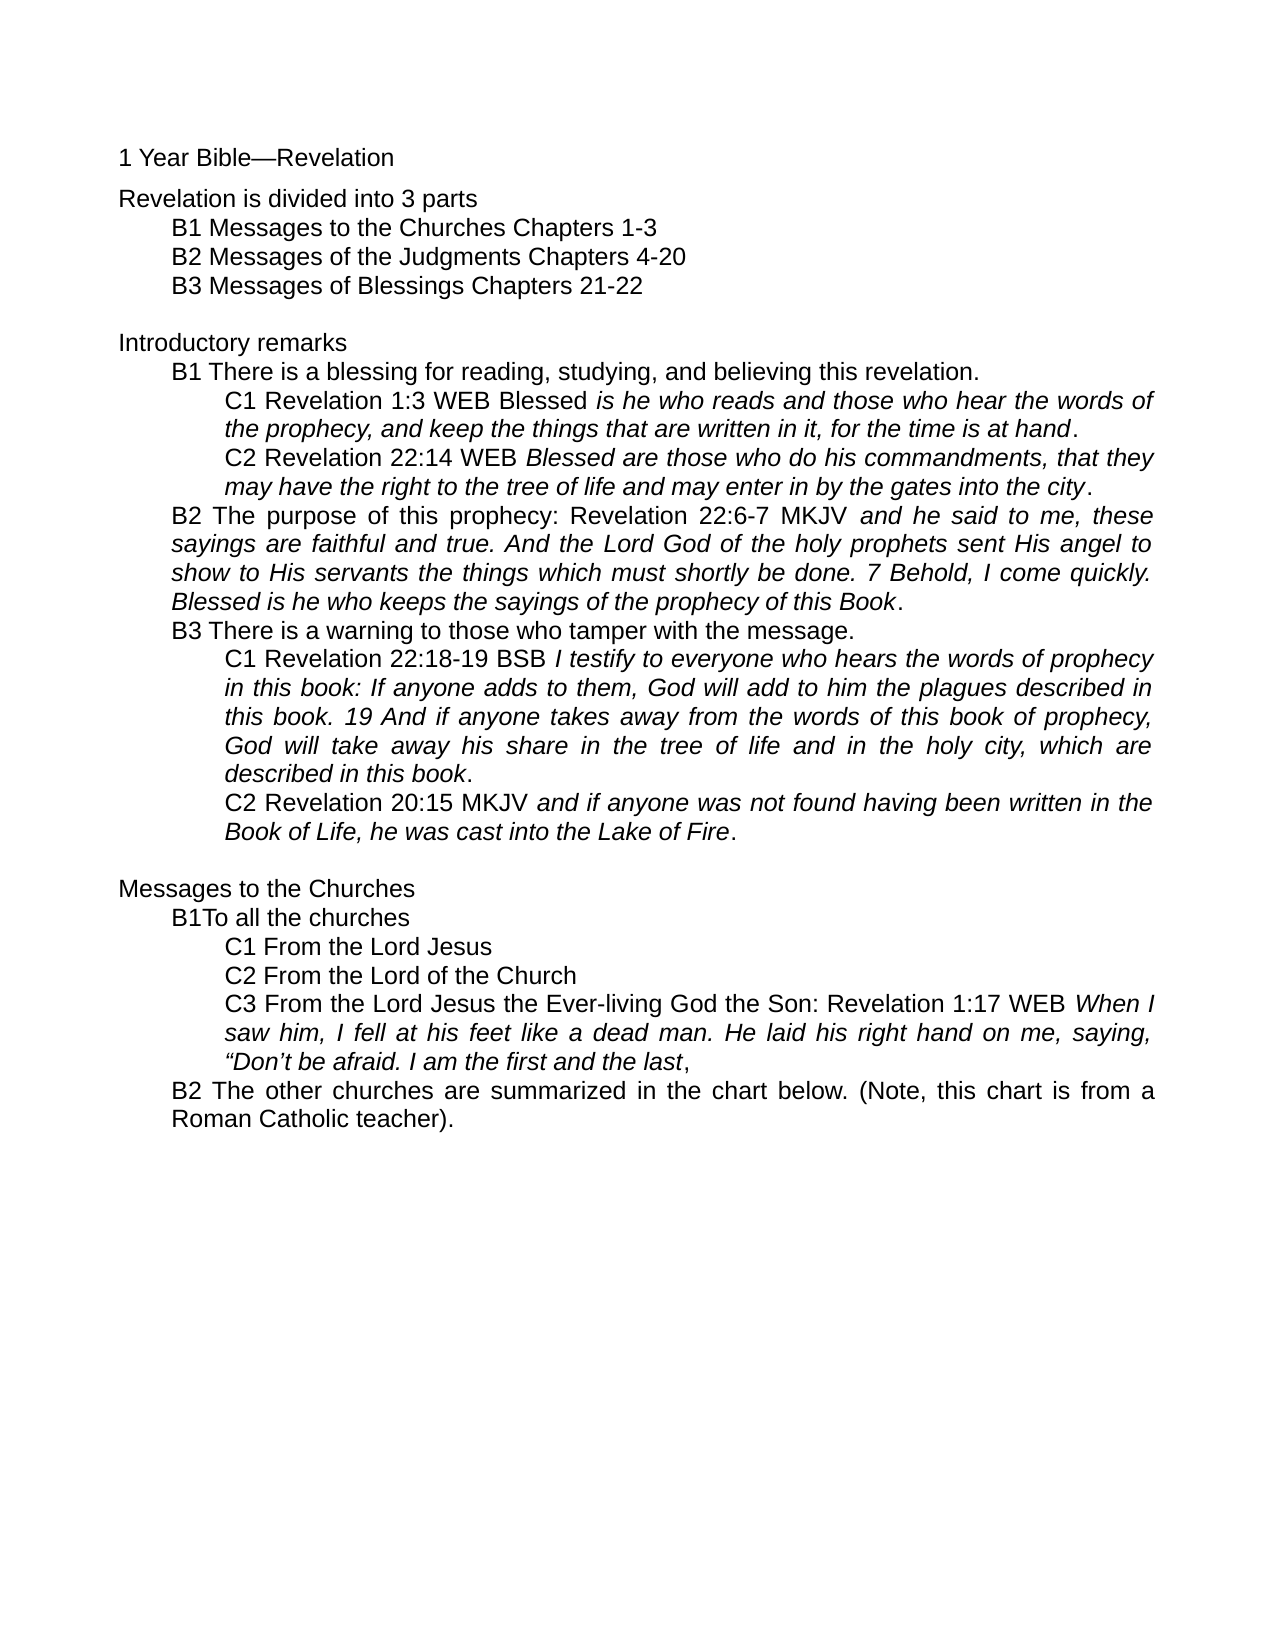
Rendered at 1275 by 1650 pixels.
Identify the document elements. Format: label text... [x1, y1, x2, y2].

text C1 Revelation 1:3 WEB Blessed is he who reads and those who hear the words of the prophecy, and keep the things that are written in it, for the time is at hand. [224, 386, 1157, 443]
text C1 From the Lord Jesus [224, 932, 1157, 961]
text C3 From the Lord Jesus the Ever-living God the Son: Revelation 1:17 WEB When I saw him, I fell at his feet like a dead man. He laid his right hand on me, saying, “Don’t be afraid. I am the first and the last, [224, 989, 1157, 1076]
text C2 Revelation 22:14 WEB Blessed are those who do his commandments, that they may have the right to the tree of life and may enter in by the gates into the city. [224, 443, 1157, 501]
text B2 The purpose of this prophecy: Revelation 22:6-7 MKJV and he said to me, these sayings are faithful and true. And the Lord God of the holy prophets sent His angel to show to His servants the things which must shortly be done. 7 Behold, I come quickly. Blessed is he who keeps the sayings of the prophecy of this Book. [171, 501, 1157, 616]
text C2 From the Lord of the Church [224, 961, 1157, 989]
text Revelation is divided into 3 parts [118, 184, 1157, 213]
text B2 The other churches are summarized in the chart below. (Note, this chart is from a Roman Catholic teacher). [171, 1076, 1157, 1133]
text B3 There is a warning to those who tamper with the message. [171, 616, 1157, 644]
text C2 Revelation 20:15 MKJV and if anyone was not found having been written in the Book of Life, he was cast into the Lake of Fire. [224, 788, 1157, 846]
text Introductory remarks [118, 328, 1157, 357]
text B1To all the churches [171, 903, 1157, 932]
text B1 There is a blessing for reading, studying, and believing this revelation. [171, 357, 1157, 386]
text B3 Messages of Blessings Chapters 21-22 [171, 271, 1157, 299]
subtitle 1 Year Bible—Revelation [118, 143, 1157, 172]
text B2 Messages of the Judgments Chapters 4-20 [171, 242, 1157, 271]
text C1 Revelation 22:18-19 BSB I testify to everyone who hears the words of prophecy in this book: If anyone adds to them, God will add to him the plagues described in this book. 19 And if anyone takes away from the words of this book of prophecy, God will take away his share in the tree of life and in the holy city, which are described in this book. [224, 644, 1157, 788]
text B1 Messages to the Churches Chapters 1-3 [171, 213, 1157, 242]
text Messages to the Churches [118, 874, 1157, 903]
